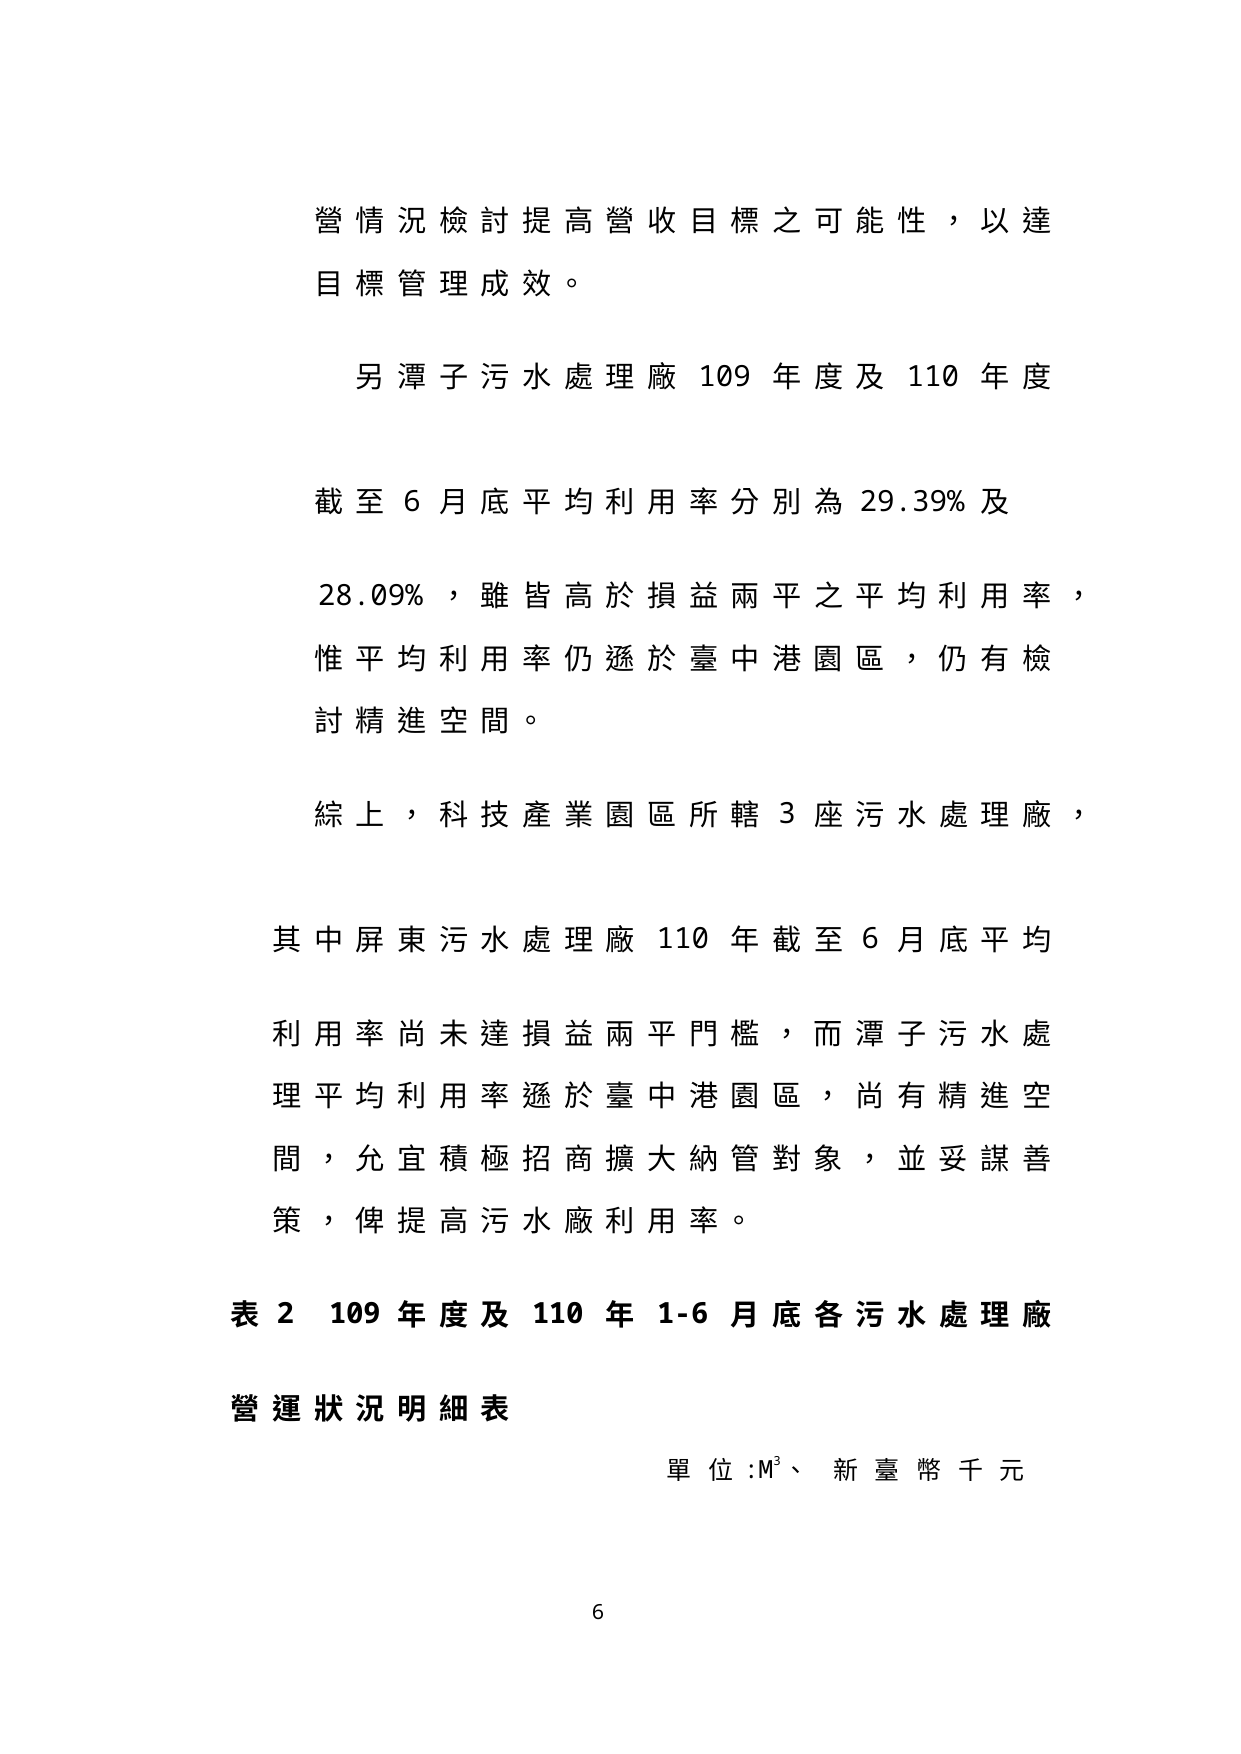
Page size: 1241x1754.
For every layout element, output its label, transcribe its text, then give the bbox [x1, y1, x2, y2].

text 表2 109年度及110年1-6月底各污水處理廠營運狀況明細表 [183, 1240, 1058, 1427]
text 單位:M3、新臺幣千元 [183, 1427, 1033, 1490]
text 另潭子污水處理廠109年度及110年度截至6月底平均利用率分別為29.39%及28.09%，雖皆高於損益兩平之平均利用率，惟平均利用率仍遜於臺中港園區，仍有檢討精進空間。 [271, 302, 1058, 740]
text 依該分基金資料顯示，屏東污水處理廠110年度截至6月底虧損448萬8千元(詳表2)，該廠自105年4月1日正式營運以來，110年截至6月底平均利用率40.08%雖高於109年度之36.41%，惟相較於損益兩平之平均利用率65.25%，差距仍大。且該廠預估111年營業收入945萬2千元，低於109年度決算數與110年度預算案數，顯示111年度營業收入目標略顯保守，況屏東園區尚有空間供廠商進駐，允宜積極招商增加納管對象，並視實際經營情況檢討提高營收目標之可能性，以達目標管理成效。 [271, 177, 1058, 302]
text 綜上，科技產業園區所轄3座污水處理廠，其中屏東污水處理廠110年截至6月底平均利用率尚未達損益兩平門檻，而潭子污水處理平均利用率遜於臺中港園區，尚有精進空間，允宜積極招商擴大納管對象，並妥謀善策，俾提高污水廠利用率。 [242, 740, 1058, 1240]
